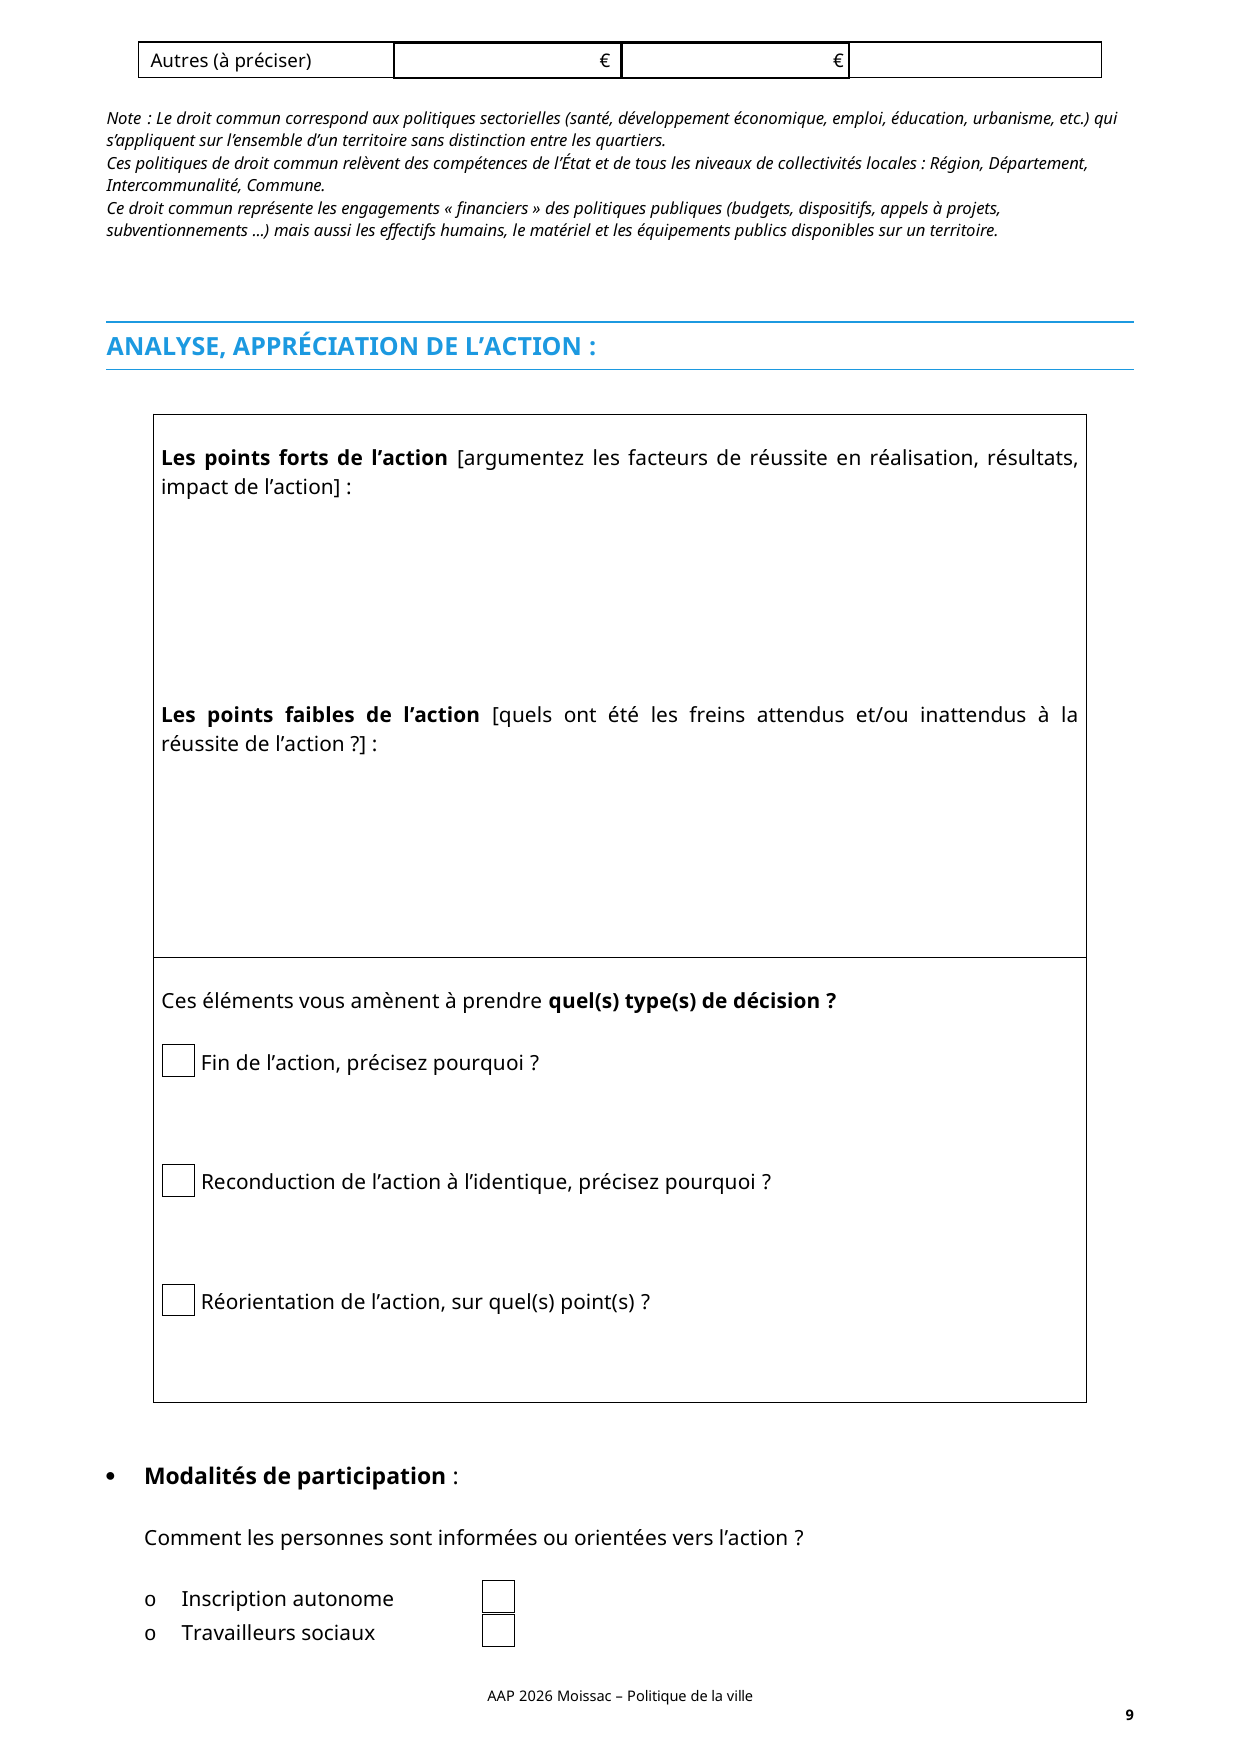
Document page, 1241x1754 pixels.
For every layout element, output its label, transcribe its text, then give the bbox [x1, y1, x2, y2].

text Comment les personnes sont informées ou orientées vers l’action ? [144, 1522, 1134, 1551]
table_cell [623, 44, 821, 77]
table_header Les points forts de l’action [argumentez les facteurs de réussite en réalisation, résultats, impact de l’action] : Les points faibles de l’action [quels ont été les freins attendus et/ou inattendus à la réussite de l’action ?] : [154, 415, 1086, 957]
table_cell € [821, 44, 848, 77]
text Ce droit commun représente les engagements « financiers » des politiques publiques (budgets, dispositifs, appels à projets, subventionnements ...) mais aussi les effectifs humains, le matériel et les équipements publics disponibles sur un territoire. [106, 197, 1134, 242]
list Modalités de participation : [106, 1460, 1134, 1491]
table_cell [850, 43, 1101, 77]
list Inscription autonome [144, 1579, 1134, 1613]
table_cell [395, 44, 585, 77]
text Note : Le droit commun correspond aux politiques sectorielles (santé, développement économique, emploi, éducation, urbanisme, etc.) qui s’appliquent sur l’ensemble d’un territoire sans distinction entre les quartiers. [106, 107, 1134, 152]
table_cell Ces éléments vous amènent à prendre quel(s) type(s) de décision ? Fin de l’action, précisez pourquoi ? Reconduction de l’action à l’identique, précisez pourquoi ? Réorientation de l’action, sur quel(s) point(s) ? [154, 958, 1086, 1402]
text Ces politiques de droit commun relèvent des compétences de l’État et de tous les niveaux de collectivités locales : Région, Département, Intercommunalité, Commune. [106, 152, 1134, 197]
text ANALYSE, APPRÉCIATION DE L’ACTION : [106, 323, 1134, 369]
list Travailleurs sociaux [144, 1613, 1134, 1647]
table_cell € [585, 44, 620, 77]
table_cell Autres (à préciser) [139, 43, 393, 77]
